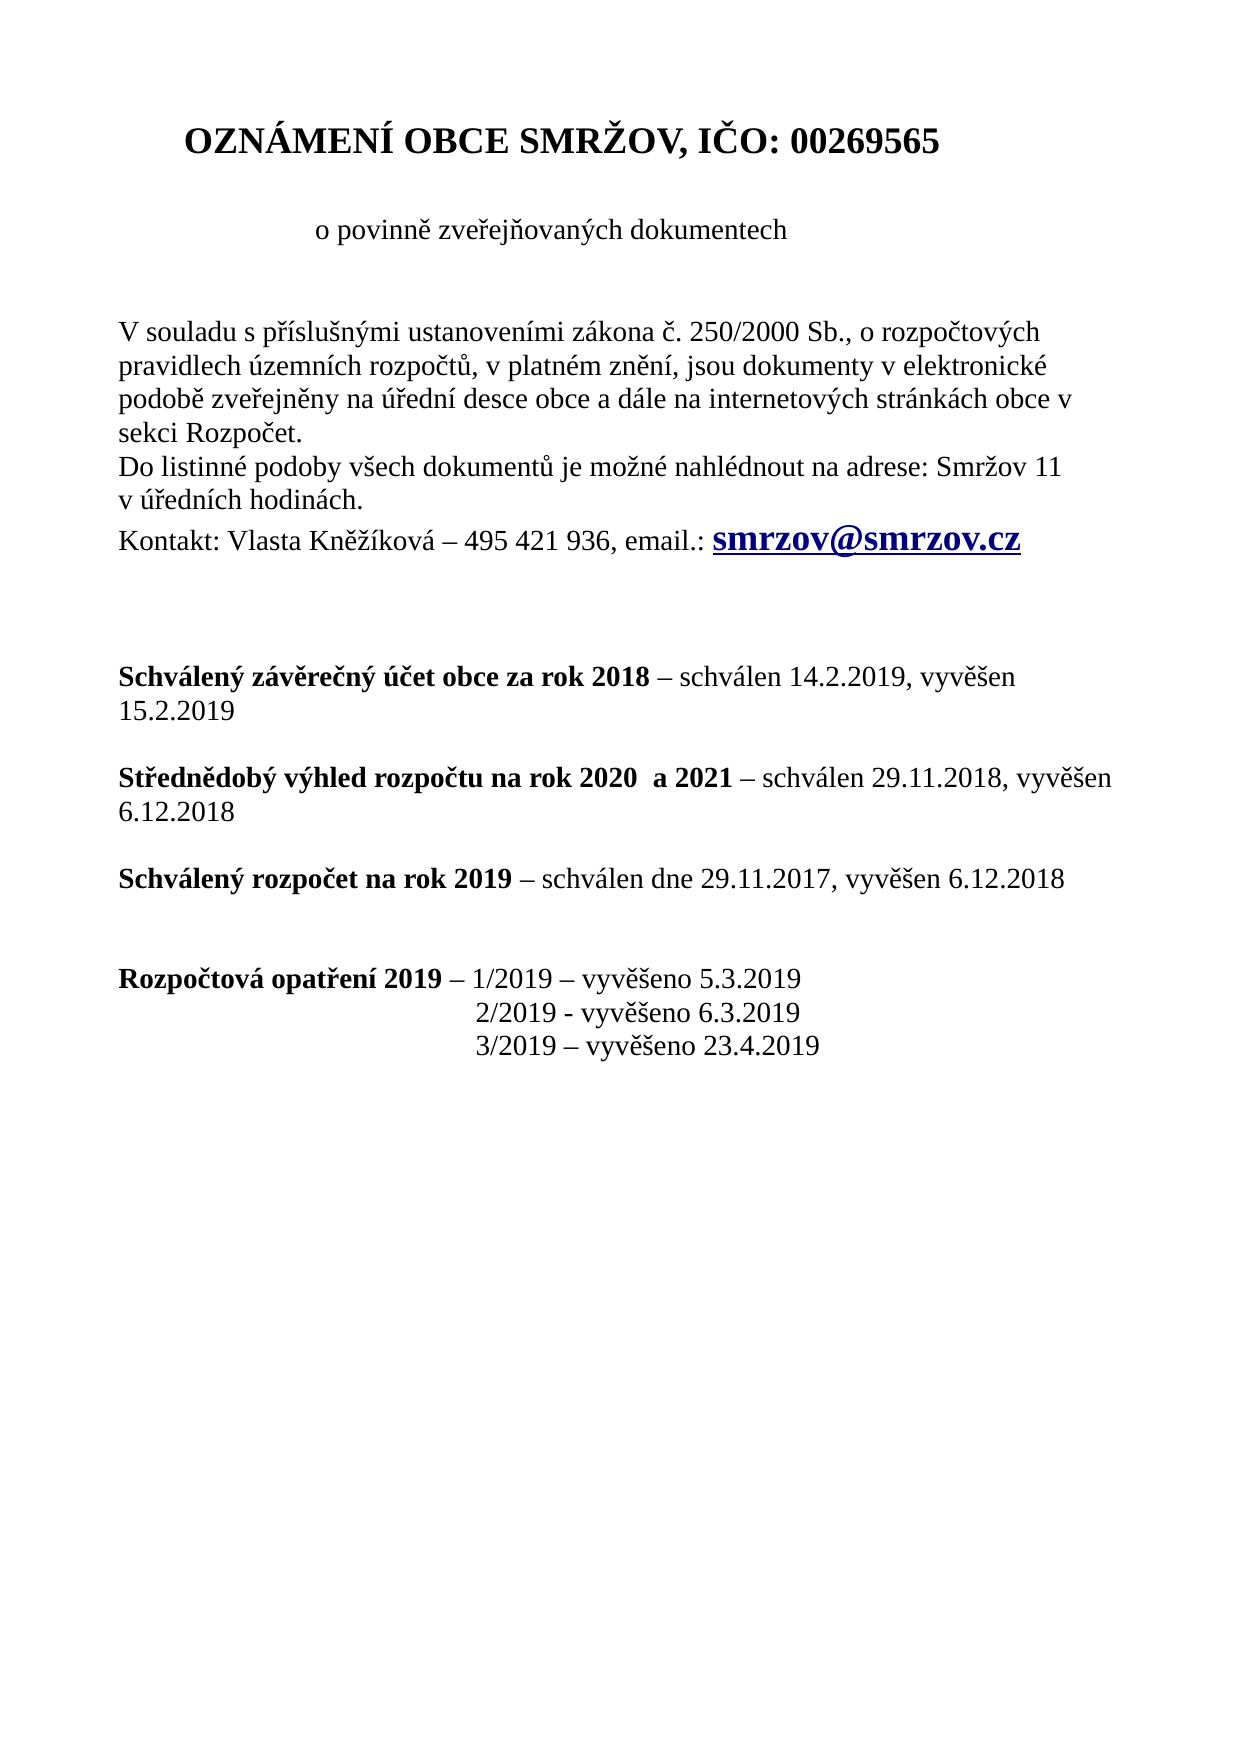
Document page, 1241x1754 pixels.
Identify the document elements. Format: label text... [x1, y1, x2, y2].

text Rozpočtová opatření 2019 – 1/2019 – vyvěšeno 5.3.2019 [118, 961, 1122, 995]
text OZNÁMENÍ OBCE SMRŽOV, IČO: 00269565 [118, 118, 1122, 161]
text 6.12.2018 [118, 794, 1122, 827]
text Schválený závěrečný účet obce za rok 2018 – schválen 14.2.2019, vyvěšen 15.2.2019 [118, 659, 1122, 727]
text v úředních hodinách. [118, 482, 1122, 516]
text 3/2019 – vyvěšeno 23.4.2019 [118, 1028, 1122, 1062]
text 2/2019 - vyvěšeno 6.3.2019 [118, 995, 1122, 1028]
text Střednědobý výhled rozpočtu na rok 2020 a 2021 – schválen 29.11.2018, vyvěšen [118, 760, 1122, 794]
text V souladu s příslušnými ustanoveními zákona č. 250/2000 Sb., o rozpočtových pravidlech územních rozpočtů, v platném znění, jsou dokumenty v elektronické podobě zveřejněny na úřední desce obce a dále na internetových stránkách obce v sekci Rozpočet. [118, 314, 1122, 449]
text Kontakt: Vlasta Kněžíková – 495 421 936, email.: smrzov@smrzov.cz [118, 516, 1122, 559]
text o povinně zveřejňovaných dokumentech [118, 204, 1122, 247]
text Schválený rozpočet na rok 2019 – schválen dne 29.11.2017, vyvěšen 6.12.2018 [118, 861, 1122, 894]
text Do listinné podoby všech dokumentů je možné nahlédnout na adrese: Smržov 11 [118, 449, 1122, 482]
